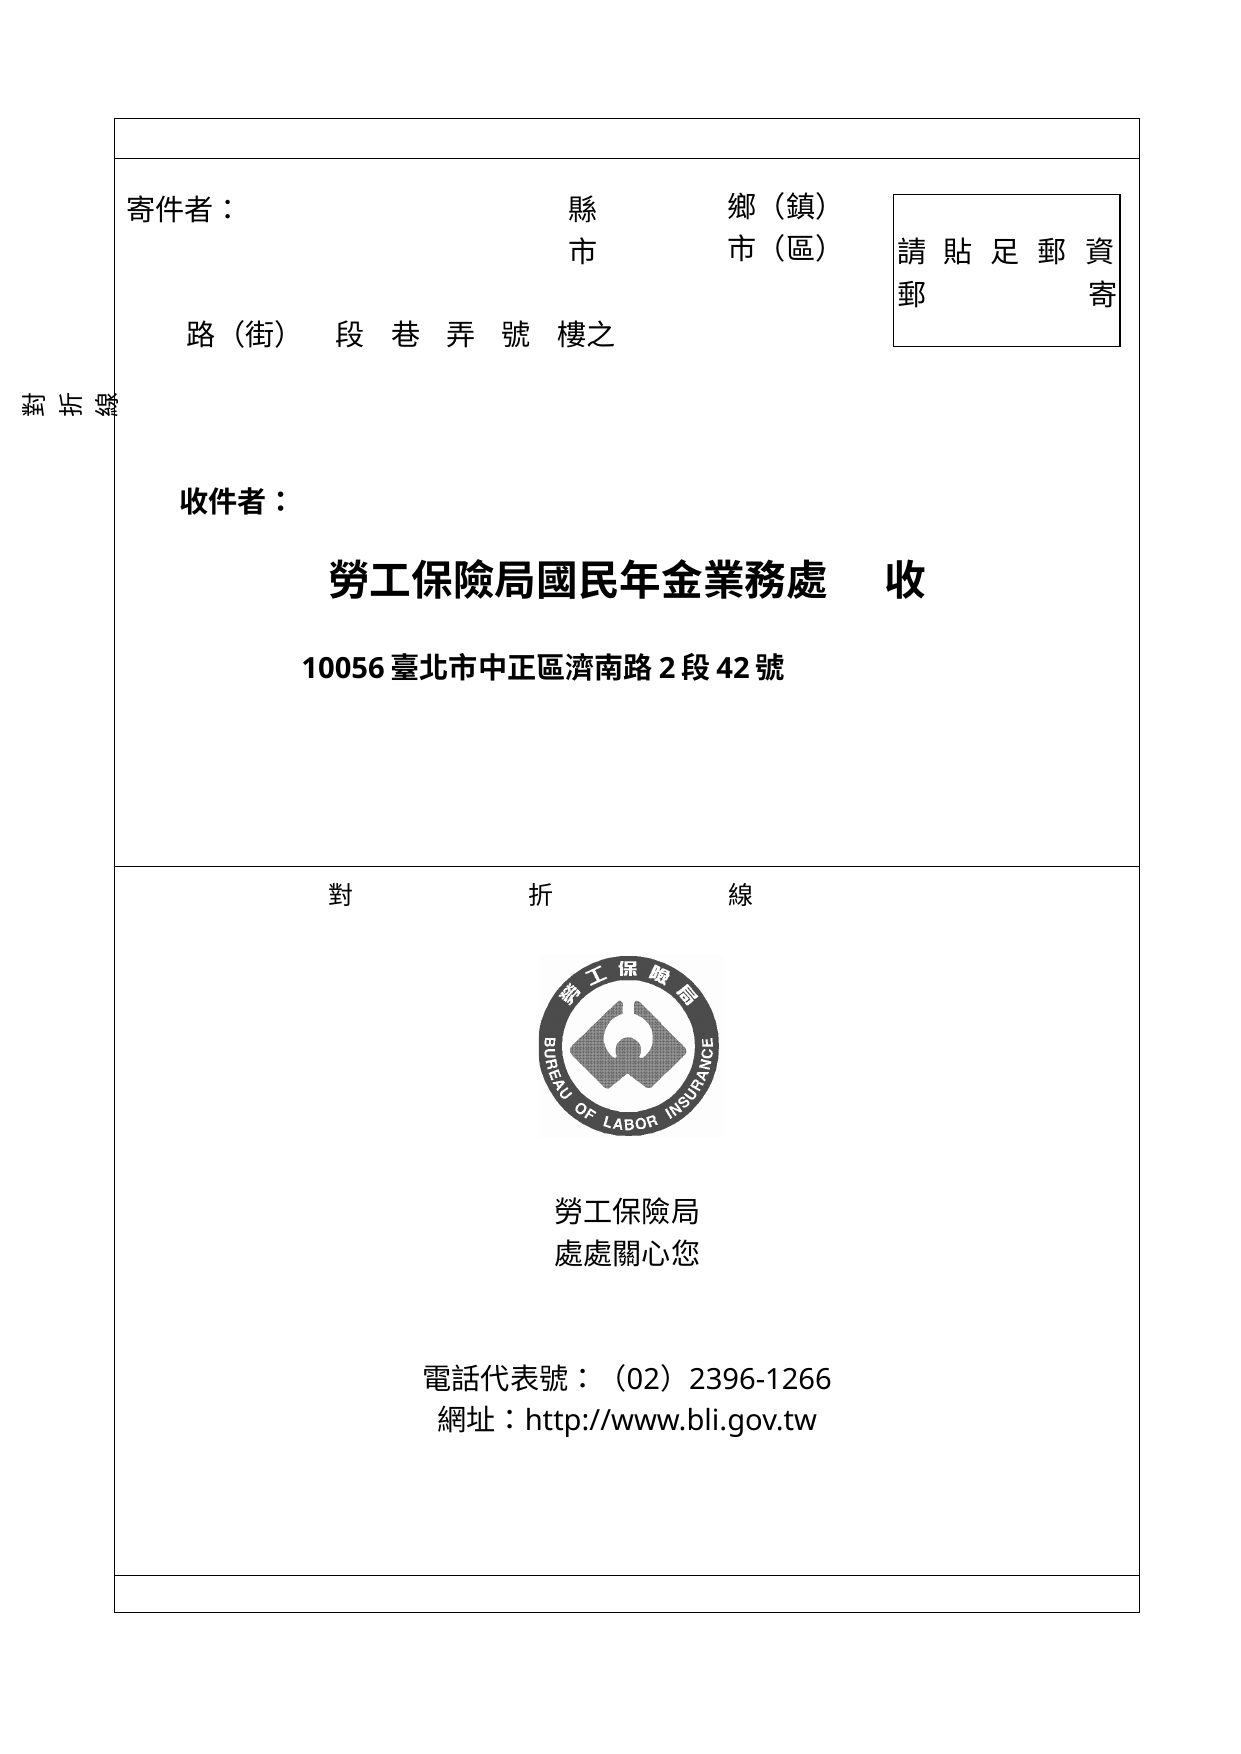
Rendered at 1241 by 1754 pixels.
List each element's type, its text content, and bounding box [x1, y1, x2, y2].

table_cell 寄件者： 路（街） 段 巷 弄 號 樓之 收件者： 勞工保險局國民年金業務處 收 10056臺北市中正區濟南路2段42號 [115, 159, 1139, 866]
table_header [115, 119, 1139, 157]
table_cell 勞工保險局 處處關心您 電話代表號：（02）2396-1266 網址：http://www.bli.gov.tw [115, 867, 1139, 1575]
table_header 請貼足郵資 郵 寄 [894, 195, 1119, 346]
table_cell [115, 1576, 1139, 1612]
